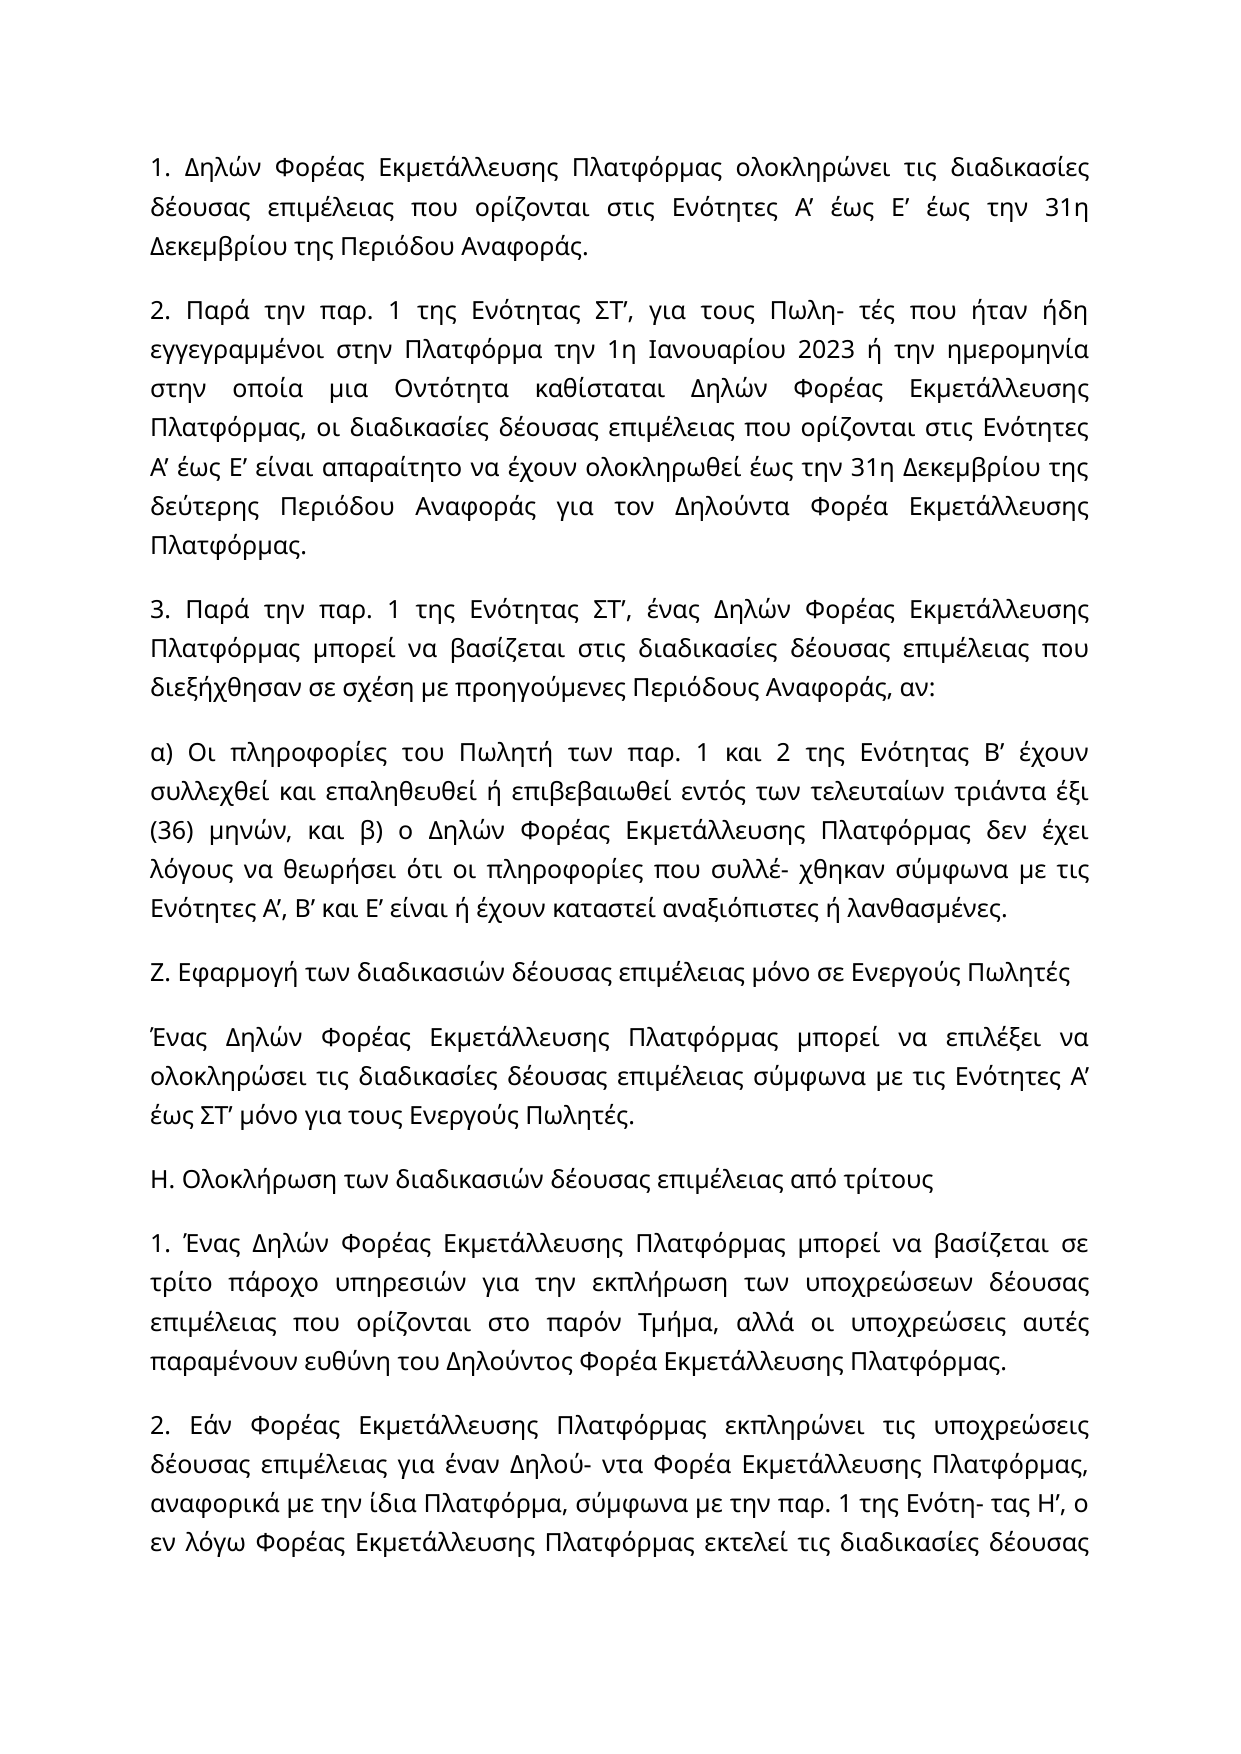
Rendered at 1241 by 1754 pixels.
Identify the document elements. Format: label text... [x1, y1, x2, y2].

text 1. Δηλών Φορέας Εκμετάλλευσης Πλατφόρμας ολοκληρώνει τις διαδικασίες δέουσας επιμέλειας που ορίζονται στις Ενότητες Α’ έως Ε’ έως την 31η Δεκεμβρίου της Περιόδου Αναφοράς. [150, 150, 1090, 262]
text 2. Eάν Φορέας Εκμετάλλευσης Πλατφόρμας εκπληρώνει τις υποχρεώσεις δέουσας επιμέλειας για έναν Δηλού- ντα Φορέα Εκμετάλλευσης Πλατφόρμας, αναφορικά με την ίδια Πλατφόρμα, σύμφωνα με την παρ. 1 της Eνότη- τας Η’, ο εν λόγω Φορέας Εκμετάλλευσης Πλατφόρμας εκτελεί τις διαδικασίες δέουσας [150, 1407, 1090, 1559]
text 2. Παρά την παρ. 1 της Ενότητας ΣΤ’, για τους Πωλη- τές που ήταν ήδη εγγεγραμμένοι στην Πλατφόρμα την 1η Ιανουαρίου 2023 ή την ημερομηνία στην οποία μια Οντότητα καθίσταται Δηλών Φορέας Εκμετάλλευσης Πλατφόρμας, οι διαδικασίες δέουσας επιμέλειας που ορίζονται στις Ενότητες Α’ έως Ε’ είναι απαραίτητο να έχουν ολοκληρωθεί έως την 31η Δεκεμβρίου της δεύτερης Περιόδου Αναφοράς για τον Δηλούντα Φορέα Εκμετάλλευσης Πλατφόρμας. [150, 292, 1090, 562]
text Η. Ολοκλήρωση των διαδικασιών δέουσας επιμέλειας από τρίτους [150, 1162, 1090, 1196]
text α) Οι πληροφορίες του Πωλητή των παρ. 1 και 2 της Ενότητας Β’ έχουν συλλεχθεί και επαληθευθεί ή επιβεβαιωθεί εντός των τελευταίων τριάντα έξι (36) μηνών, και β) ο Δηλών Φορέας Εκμετάλλευσης Πλατφόρμας δεν έχει λόγους να θεωρήσει ότι οι πληροφορίες που συλλέ- χθηκαν σύμφωνα με τις Ενότητες Α’, Β’ και Ε’ είναι ή έχουν καταστεί αναξιόπιστες ή λανθασμένες. [150, 734, 1090, 925]
text 3. Παρά την παρ. 1 της Ενότητας ΣΤ’, ένας Δηλών Φορέας Εκμετάλλευσης Πλατφόρμας μπορεί να βασίζεται στις διαδικασίες δέουσας επιμέλειας που διεξήχθησαν σε σχέση με προηγούμενες Περιόδους Αναφοράς, αν: [150, 592, 1090, 704]
text Ένας Δηλών Φορέας Εκμετάλλευσης Πλατφόρμας μπορεί να επιλέξει να ολοκληρώσει τις διαδικασίες δέουσας επιμέλειας σύμφωνα με τις Ενότητες Α’ έως ΣΤ’ μόνο για τους Ενεργούς Πωλητές. [150, 1019, 1090, 1132]
text Ζ. Εφαρμογή των διαδικασιών δέουσας επιμέλειας μόνο σε Ενεργούς Πωλητές [150, 955, 1090, 989]
text 1. Ένας Δηλών Φορέας Εκμετάλλευσης Πλατφόρμας μπορεί να βασίζεται σε τρίτο πάροχο υπηρεσιών για την εκπλήρωση των υποχρεώσεων δέουσας επιμέλειας που ορίζονται στο παρόν Τμήμα, αλλά οι υποχρεώσεις αυτές παραμένουν ευθύνη του Δηλούντος Φορέα Εκμετάλλευσης Πλατφόρμας. [150, 1226, 1090, 1377]
